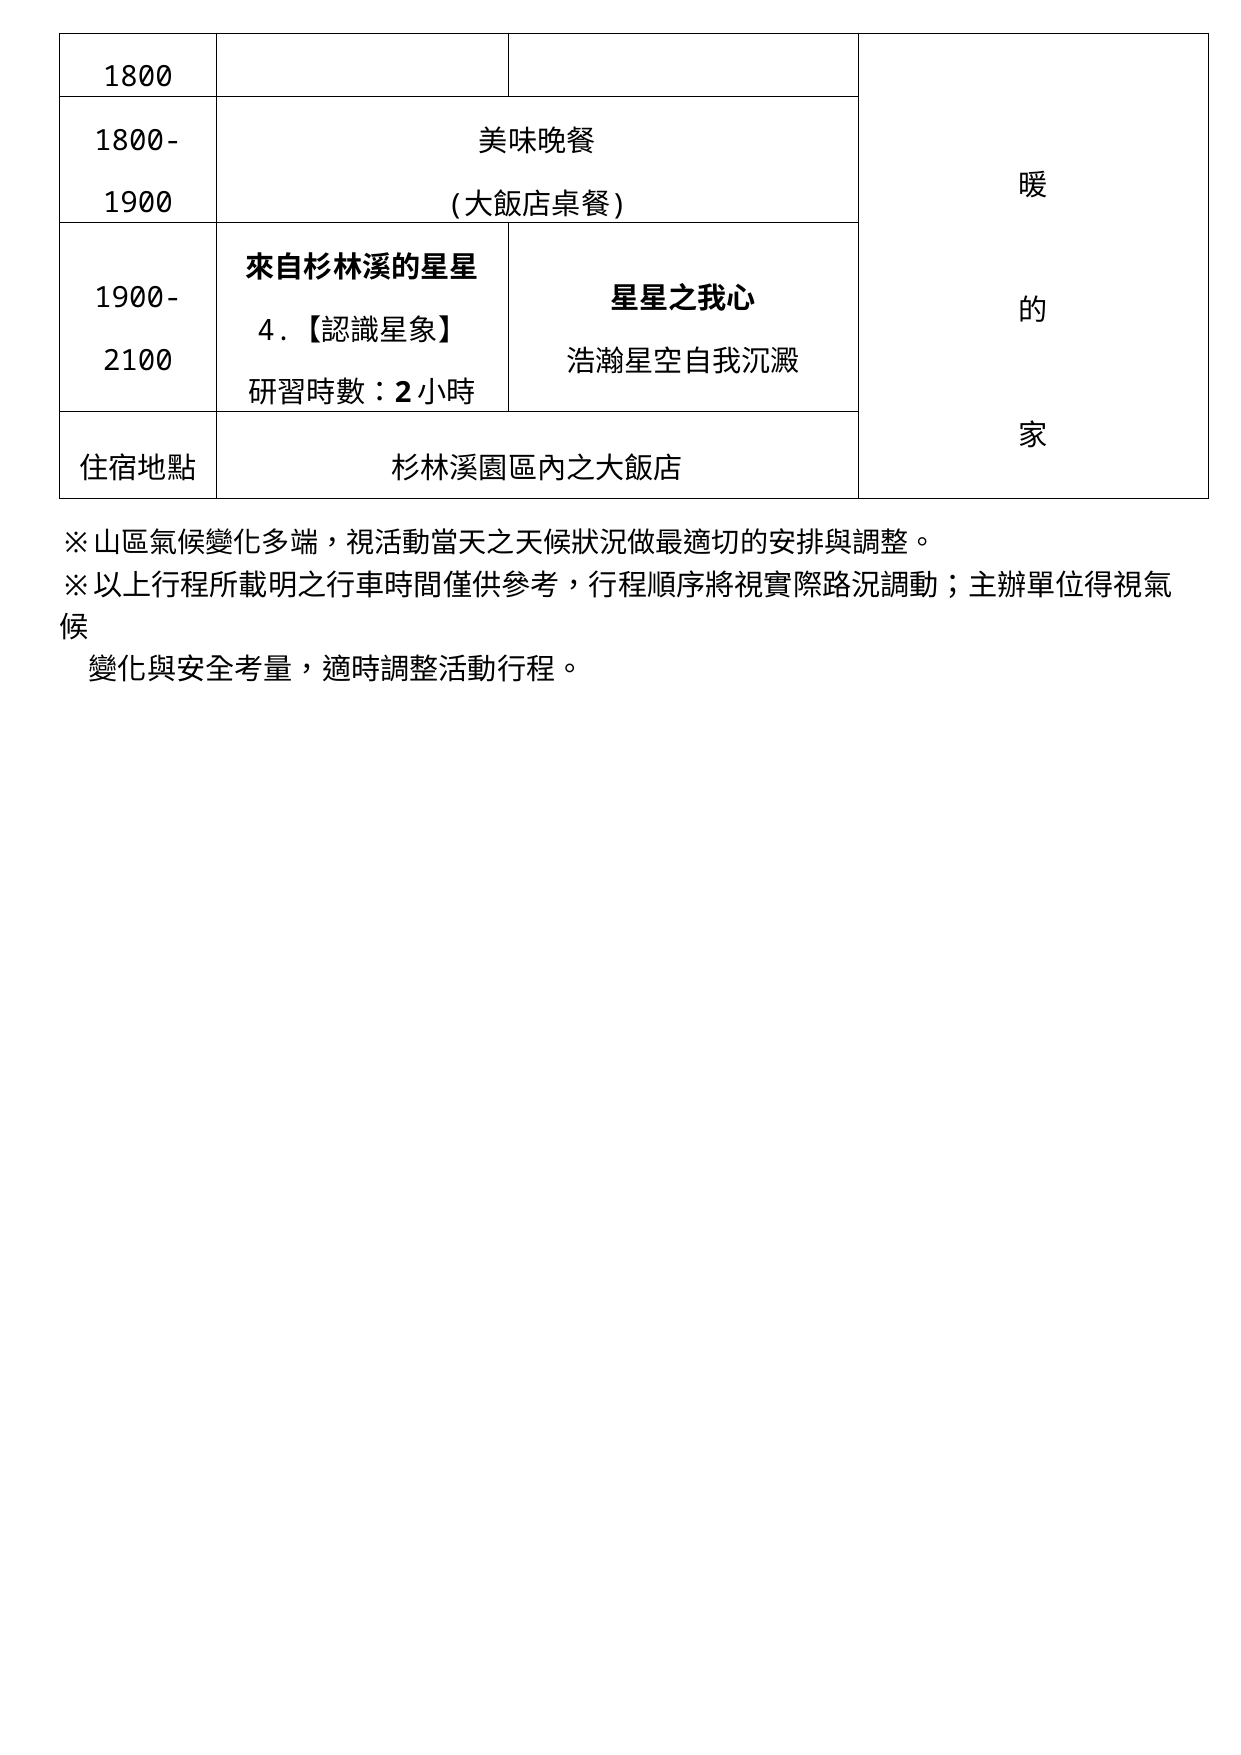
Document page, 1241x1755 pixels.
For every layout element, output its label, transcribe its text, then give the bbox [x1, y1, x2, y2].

table_cell 來自杉林溪的星星 4.【認識星象】 研習時數：2小時 [217, 223, 508, 411]
text ※以上行程所載明之行車時間僅供參考，行程順序將視實際路況調動；主辦單位得視氣候 [59, 561, 1181, 646]
table_cell 星星之我心 浩瀚星空自我沉澱 [509, 223, 858, 411]
table_cell 住宿地點 [60, 412, 216, 498]
table_cell 1800-1900 [60, 97, 216, 222]
table_cell 美味晚餐 (大飯店桌餐) [217, 97, 858, 222]
table_cell [509, 34, 858, 96]
table_cell [217, 34, 508, 96]
table_cell 暖 的 家 [859, 34, 1208, 498]
text 變化與安全考量，適時調整活動行程。 [88, 646, 1181, 688]
table_cell 1900-2100 [60, 223, 216, 411]
text ※山區氣候變化多端，視活動當天之天候狀況做最適切的安排與調整。 [59, 499, 1181, 561]
table_cell 1800 [60, 34, 216, 96]
table_cell 杉林溪園區內之大飯店 [217, 412, 858, 498]
